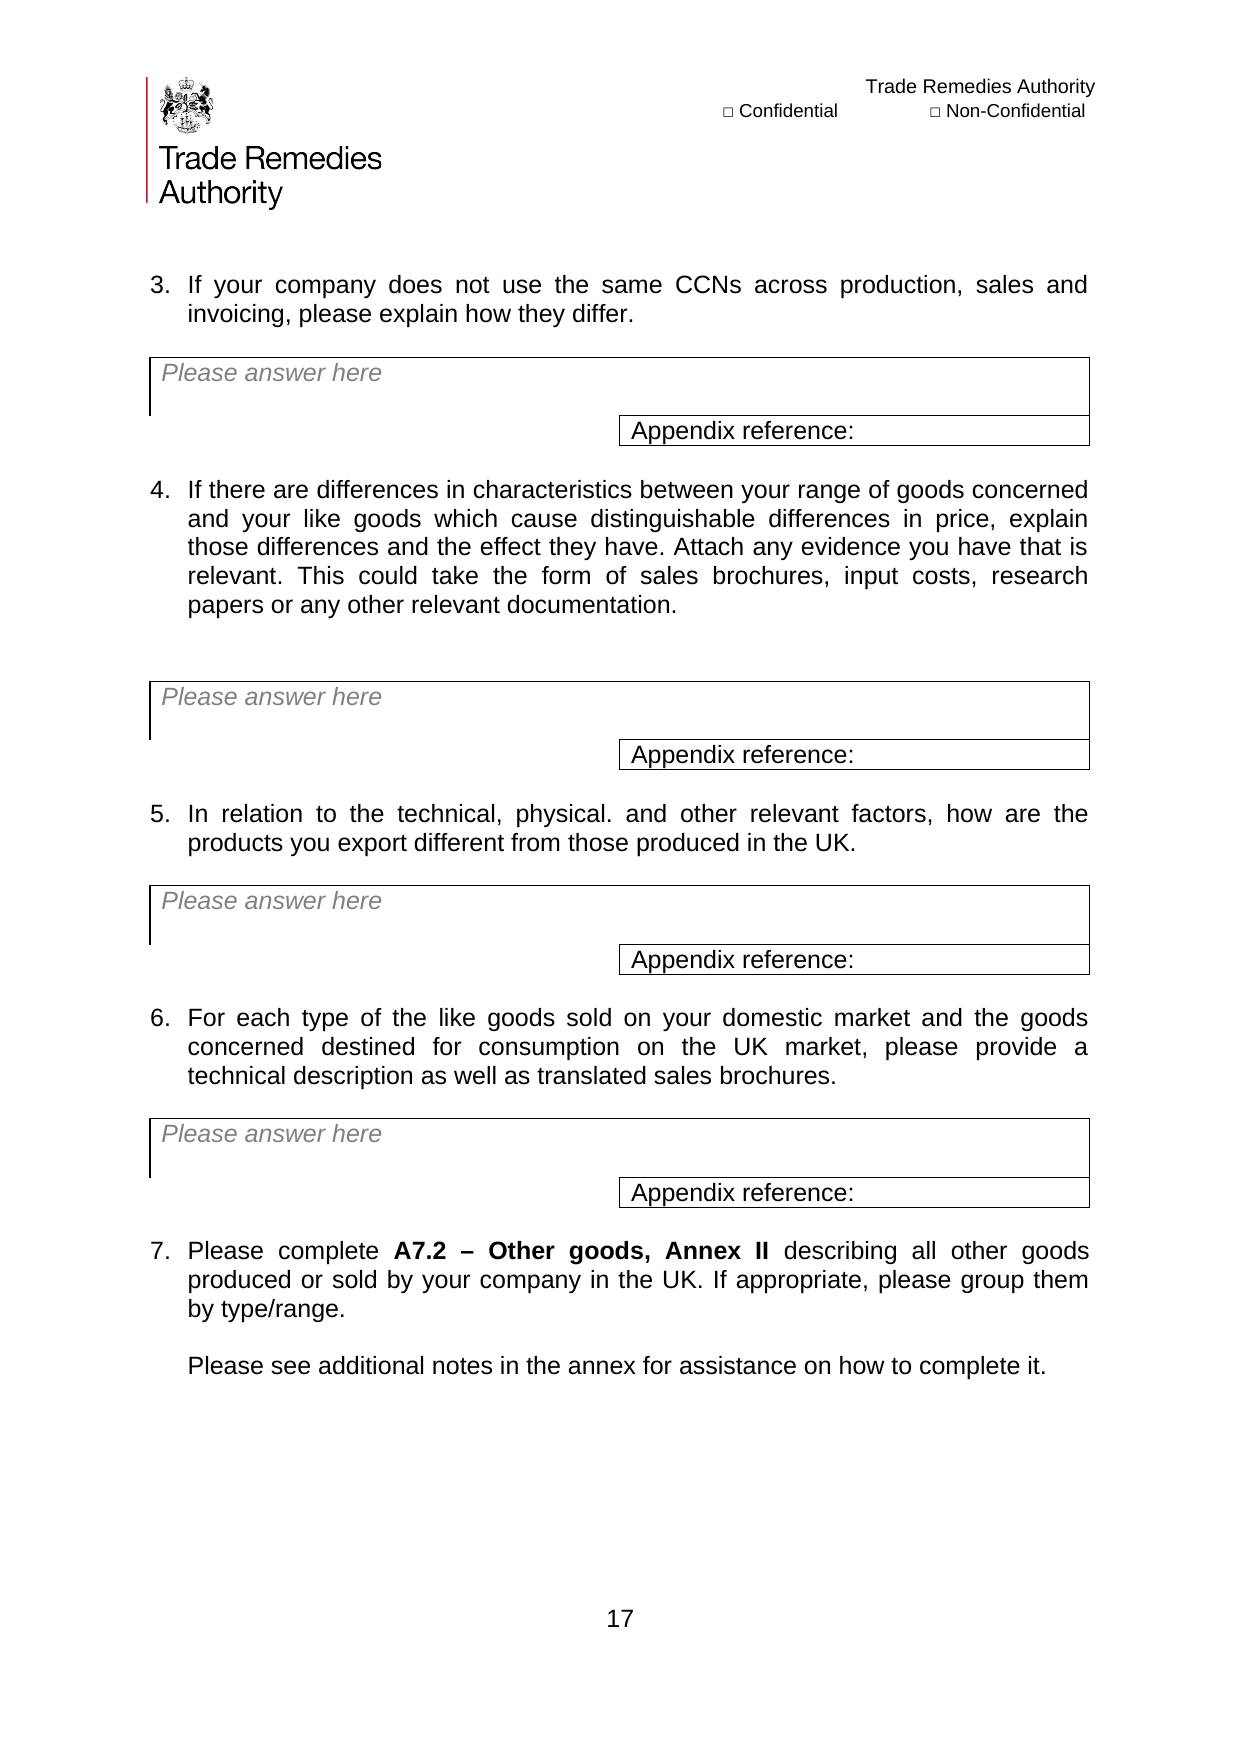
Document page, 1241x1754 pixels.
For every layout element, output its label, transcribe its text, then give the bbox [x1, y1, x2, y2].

table_cell [150, 945, 619, 973]
text Please see additional notes in the annex for assistance on how to complete it. [150, 1351, 1090, 1380]
table_cell [150, 740, 619, 769]
list In relation to the technical, physical. and other relevant factors, how are the products you export different from those produced in the UK. [150, 799, 1090, 856]
list Please complete A7.2 – Other goods, Annex II describing all other goods produced or sold by your company in the UK. If appropriate, please group them by type/range. [150, 1236, 1090, 1323]
table_header Please answer here [151, 886, 1089, 944]
table_cell Appendix reference: [620, 416, 1089, 445]
table_header Please answer here [151, 358, 1089, 415]
list If there are differences in characteristics between your range of goods concerned and your like goods which cause distinguishable differences in price, explain those differences and the effect they have. Attach any evidence you have that is relevant. This could take the form of sales brochures, input costs, research papers or any other relevant documentation. [150, 475, 1090, 619]
table_cell Appendix reference: [620, 1178, 1089, 1207]
table_cell [150, 416, 619, 445]
table_header Please answer here [151, 1119, 1089, 1177]
table_cell Appendix reference: [620, 740, 1089, 769]
table_cell Appendix reference: [620, 945, 1089, 973]
list If your company does not use the same CCNs across production, sales and invoicing, please explain how they differ. [150, 271, 1090, 328]
list For each type of the like goods sold on your domestic market and the goods concerned destined for consumption on the UK market, please provide a technical description as well as translated sales brochures. [150, 1003, 1090, 1089]
table_cell [150, 1178, 619, 1207]
table_header Please answer here [151, 682, 1089, 739]
